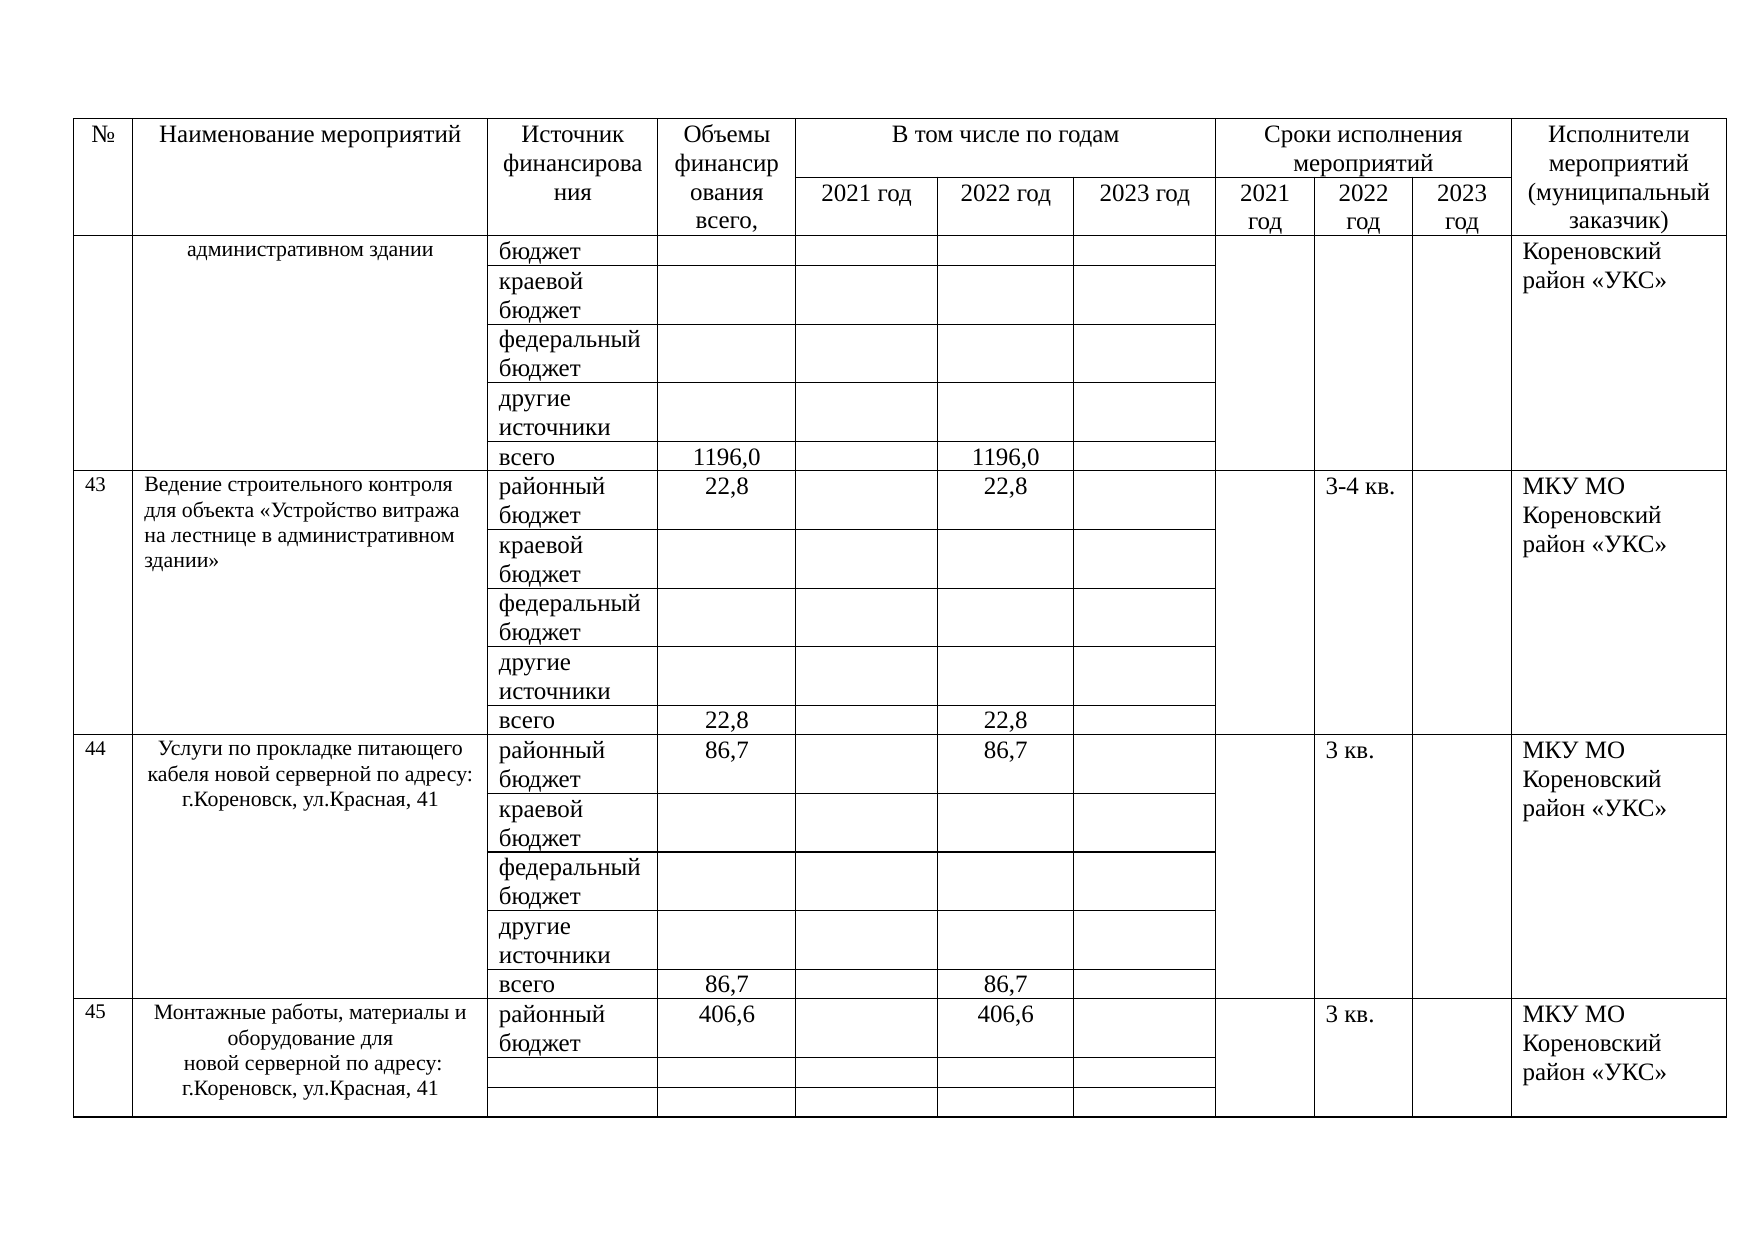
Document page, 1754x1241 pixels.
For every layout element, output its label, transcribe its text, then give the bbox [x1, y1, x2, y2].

table_cell Услуги по прокладке питающего кабеля новой серверной по адресу: г.Кореновск, ул.Красная, 41 [133, 735, 487, 998]
table_cell [488, 1088, 657, 1116]
table_cell [658, 1088, 795, 1116]
table_cell [938, 589, 1073, 646]
table_cell МКУ МО Кореновский район «УКС» [1512, 999, 1726, 1116]
table_cell 2021 год [796, 178, 937, 235]
table_cell [796, 266, 937, 323]
table_cell [74, 236, 132, 470]
table_cell [1074, 911, 1215, 968]
table_cell [1074, 325, 1215, 382]
table_cell [1074, 706, 1215, 734]
table_cell МКУ МО Кореновский район «УКС» [1512, 471, 1726, 734]
table_cell [1216, 735, 1314, 998]
table_cell 3 кв. [1315, 735, 1412, 998]
table_cell краевой бюджет [488, 530, 657, 587]
table_cell всего [488, 970, 657, 998]
table_cell районный бюджет [488, 735, 657, 793]
table_cell [1074, 999, 1215, 1057]
table_cell [796, 706, 937, 734]
table_cell [796, 1088, 937, 1116]
table_cell 86,7 [938, 970, 1073, 998]
table_cell [1216, 236, 1314, 470]
table_cell 45 [74, 999, 132, 1116]
table_cell МКУ МО Кореновский район «УКС» [1512, 735, 1726, 998]
table_cell 43 [74, 471, 132, 734]
table_cell [658, 530, 795, 587]
table_cell [796, 589, 937, 646]
table_cell районный бюджет [488, 471, 657, 529]
table_cell [796, 853, 937, 910]
table_cell Монтажные работы, материалы и оборудование для новой серверной по адресу: г.Кореновск, ул.Красная, 41 [133, 999, 487, 1116]
table_cell [1413, 471, 1511, 734]
table_cell [1413, 236, 1511, 470]
table_cell [1315, 236, 1412, 470]
table_cell 3-4 кв. [1315, 471, 1412, 734]
table_cell 22,8 [658, 706, 795, 734]
table_cell Ведение строительного контроля для объекта «Устройство витража на лестнице в административном здании» [133, 471, 487, 734]
table_cell [658, 794, 795, 851]
table_cell [796, 735, 937, 793]
table_cell Кореновский район «УКС» [1512, 236, 1726, 470]
table_cell [658, 383, 795, 441]
table_cell [938, 236, 1073, 265]
table_cell [796, 530, 937, 587]
table_cell [1074, 236, 1215, 265]
table_cell административном здании [133, 236, 487, 470]
table_cell федеральный бюджет [488, 853, 657, 910]
table_cell районный бюджет [488, 999, 657, 1057]
table_cell [796, 999, 937, 1057]
table_cell 2023 год [1074, 178, 1215, 235]
table_cell [938, 911, 1073, 968]
table_cell [796, 442, 937, 470]
table_cell краевой бюджет [488, 794, 657, 851]
table_cell [796, 1058, 937, 1087]
table_cell [1074, 1058, 1215, 1087]
table_cell 1196,0 [938, 442, 1073, 470]
table_header Объемы финансирования всего, тыс.рублей [658, 119, 795, 235]
table_cell 2021 год [1216, 178, 1314, 235]
table_cell [938, 1058, 1073, 1087]
table_cell [658, 1058, 795, 1087]
table_cell [1074, 383, 1215, 441]
table_cell 1196,0 [658, 236, 795, 265]
table_cell всего [488, 442, 657, 470]
table_cell [938, 266, 1073, 323]
table_cell 86,7 [938, 735, 1073, 793]
table_header Наименование мероприятий [133, 119, 487, 235]
table_cell другие источники [488, 911, 657, 968]
table_header Исполнители мероприятий (муниципальный заказчик) [1512, 119, 1726, 235]
table_cell [796, 970, 937, 998]
table_cell [938, 530, 1073, 587]
table_cell [658, 647, 795, 704]
table_cell [1074, 266, 1215, 323]
table_cell [1074, 794, 1215, 851]
table_cell 2022 год [938, 178, 1073, 235]
table_header № [74, 119, 132, 235]
table_cell [796, 383, 937, 441]
table_cell [938, 325, 1073, 382]
table_header Источник финансирования [488, 119, 657, 235]
table_cell [796, 471, 937, 529]
table_cell [1413, 735, 1511, 998]
table_cell 2023 год [1413, 178, 1511, 235]
table_cell [658, 853, 795, 910]
table_cell другие источники [488, 383, 657, 441]
table_cell бюджет [488, 236, 657, 265]
table_cell [1074, 735, 1215, 793]
table_cell [658, 589, 795, 646]
table_cell всего [488, 706, 657, 734]
table_header В том числе по годам [796, 119, 1215, 177]
table_cell [658, 266, 795, 323]
table_cell 44 [74, 735, 132, 998]
table_cell [796, 236, 937, 265]
table_cell 2022 год [1315, 178, 1412, 235]
table_cell [1216, 471, 1314, 734]
table_cell 406,6 [938, 999, 1073, 1057]
table_cell 22,8 [938, 471, 1073, 529]
table_cell [1074, 1088, 1215, 1116]
table_cell федеральный бюджет [488, 589, 657, 646]
table_cell 86,7 [658, 970, 795, 998]
table_cell федеральный бюджет [488, 325, 657, 382]
table_cell [1074, 970, 1215, 998]
table_cell 3 кв. [1315, 999, 1412, 1116]
table_cell [796, 911, 937, 968]
table_cell [1413, 999, 1511, 1116]
table_cell [1074, 442, 1215, 470]
table_cell 22,8 [658, 471, 795, 529]
table_cell [796, 325, 937, 382]
table_cell [658, 911, 795, 968]
table_cell [1074, 853, 1215, 910]
table_cell 1196,0 [658, 442, 795, 470]
table_cell [1074, 647, 1215, 704]
table_cell 86,7 [658, 735, 795, 793]
table_cell [938, 794, 1073, 851]
table_cell [488, 1058, 657, 1087]
table_cell [938, 1088, 1073, 1116]
table_cell [1074, 589, 1215, 646]
table_cell [1074, 530, 1215, 587]
table_cell [938, 647, 1073, 704]
table_cell [1074, 471, 1215, 529]
table_cell [938, 383, 1073, 441]
table_cell [796, 794, 937, 851]
table_cell [658, 325, 795, 382]
table_cell другие источники [488, 647, 657, 704]
table_cell [1216, 999, 1314, 1116]
table_cell [938, 853, 1073, 910]
table_cell [796, 647, 937, 704]
table_header Сроки исполнения мероприятий [1216, 119, 1511, 177]
table_cell 406,6 [658, 999, 795, 1057]
table_cell краевой бюджет [488, 266, 657, 323]
table_cell 22,8 [938, 706, 1073, 734]
